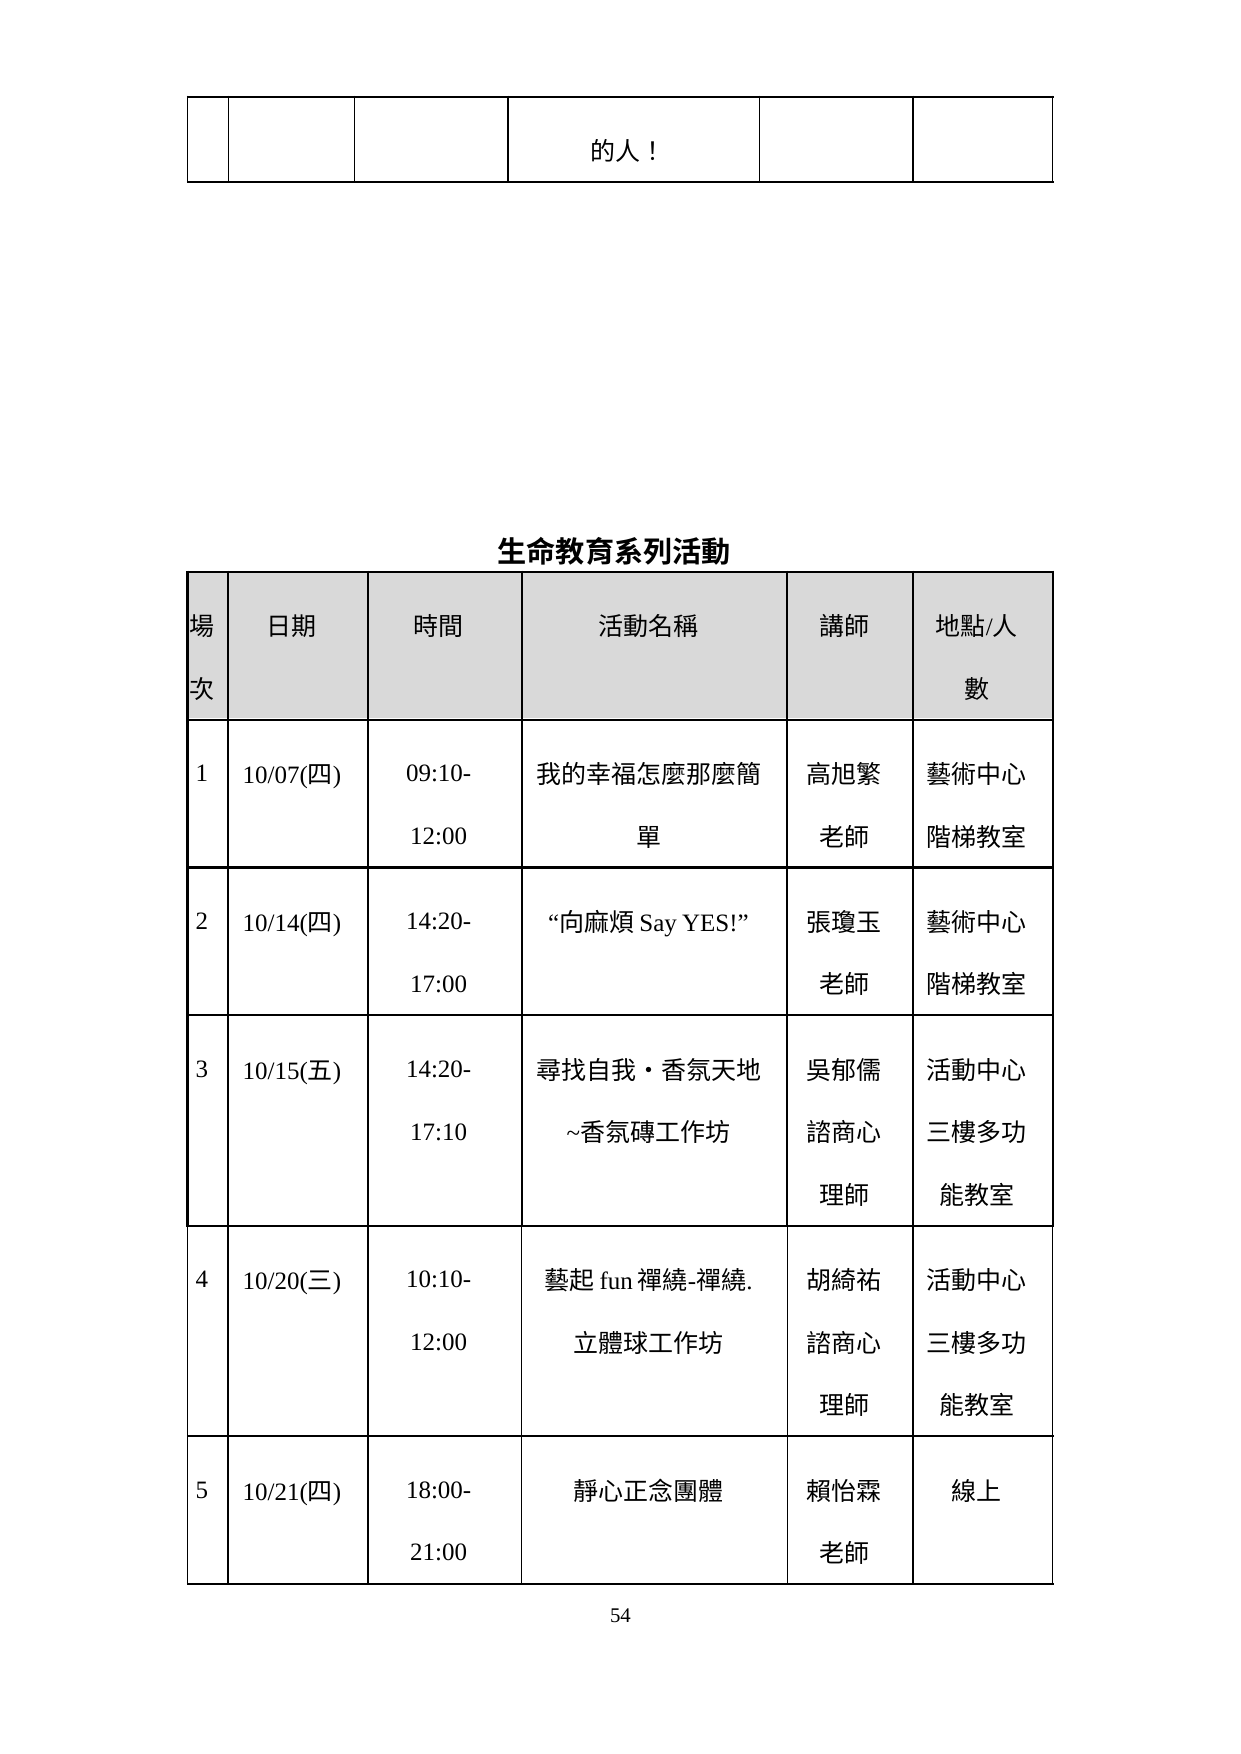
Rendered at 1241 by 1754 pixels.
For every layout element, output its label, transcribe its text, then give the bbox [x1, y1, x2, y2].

table_cell [355, 98, 507, 181]
table_cell 活動中心三樓多功能教室 [914, 1227, 1052, 1435]
table_cell 藝術中心階梯教室 [914, 721, 1052, 866]
table_header 場次 [189, 573, 227, 718]
table_cell “向麻煩Say YES!” [523, 869, 786, 1014]
table_cell 18:00-21:00 [369, 1437, 521, 1583]
table_cell 靜心正念團體 [522, 1437, 787, 1583]
table_cell 吳郁儒諮商心理師 [788, 1016, 912, 1225]
text 生命教育系列活動 [187, 508, 1040, 571]
table_cell [914, 98, 1052, 181]
table_header 時間 [369, 573, 521, 718]
table_cell 的人！ [509, 98, 759, 181]
table_cell [188, 98, 228, 181]
table_cell 14:20-17:00 [369, 869, 521, 1014]
table_cell 10/07(四) [229, 721, 367, 866]
table_cell 活動中心三樓多功能教室 [914, 1016, 1052, 1225]
table_cell 尋找自我‧香氛天地~香氛磚工作坊 [523, 1016, 786, 1225]
table_header 活動名稱 [523, 573, 786, 718]
table_cell 胡綺祐諮商心理師 [788, 1227, 912, 1435]
table_cell 2 [189, 869, 227, 1014]
table_cell [229, 98, 354, 181]
table_cell 10/14(四) [229, 869, 367, 1014]
table_cell 線上 [914, 1437, 1052, 1583]
table_cell [760, 98, 912, 181]
table_cell 高旭繁老師 [788, 721, 912, 866]
table_cell 3 [189, 1016, 227, 1225]
table_cell 10/20(三) [229, 1227, 367, 1435]
table_cell 我的幸福怎麼那麼簡單 [523, 721, 786, 866]
table_cell 10/15(五) [229, 1016, 367, 1225]
table_cell 4 [188, 1227, 227, 1435]
table_cell 5 [188, 1437, 227, 1583]
table_cell 賴怡霖老師 [788, 1437, 912, 1583]
table_cell 09:10-12:00 [369, 721, 521, 866]
table_cell 藝術中心階梯教室 [914, 869, 1052, 1014]
table_header 日期 [229, 573, 367, 718]
table_header 講師 [788, 573, 912, 718]
table_cell 藝起fun禪繞-禪繞.立體球工作坊 [522, 1227, 787, 1435]
table_cell 14:20-17:10 [369, 1016, 521, 1225]
table_cell 10/21(四) [229, 1437, 367, 1583]
table_cell 1 [189, 721, 227, 866]
table_cell 張瓊玉老師 [788, 869, 912, 1014]
table_header 地點/人數 [914, 573, 1052, 718]
table_cell 10:10-12:00 [369, 1227, 521, 1435]
